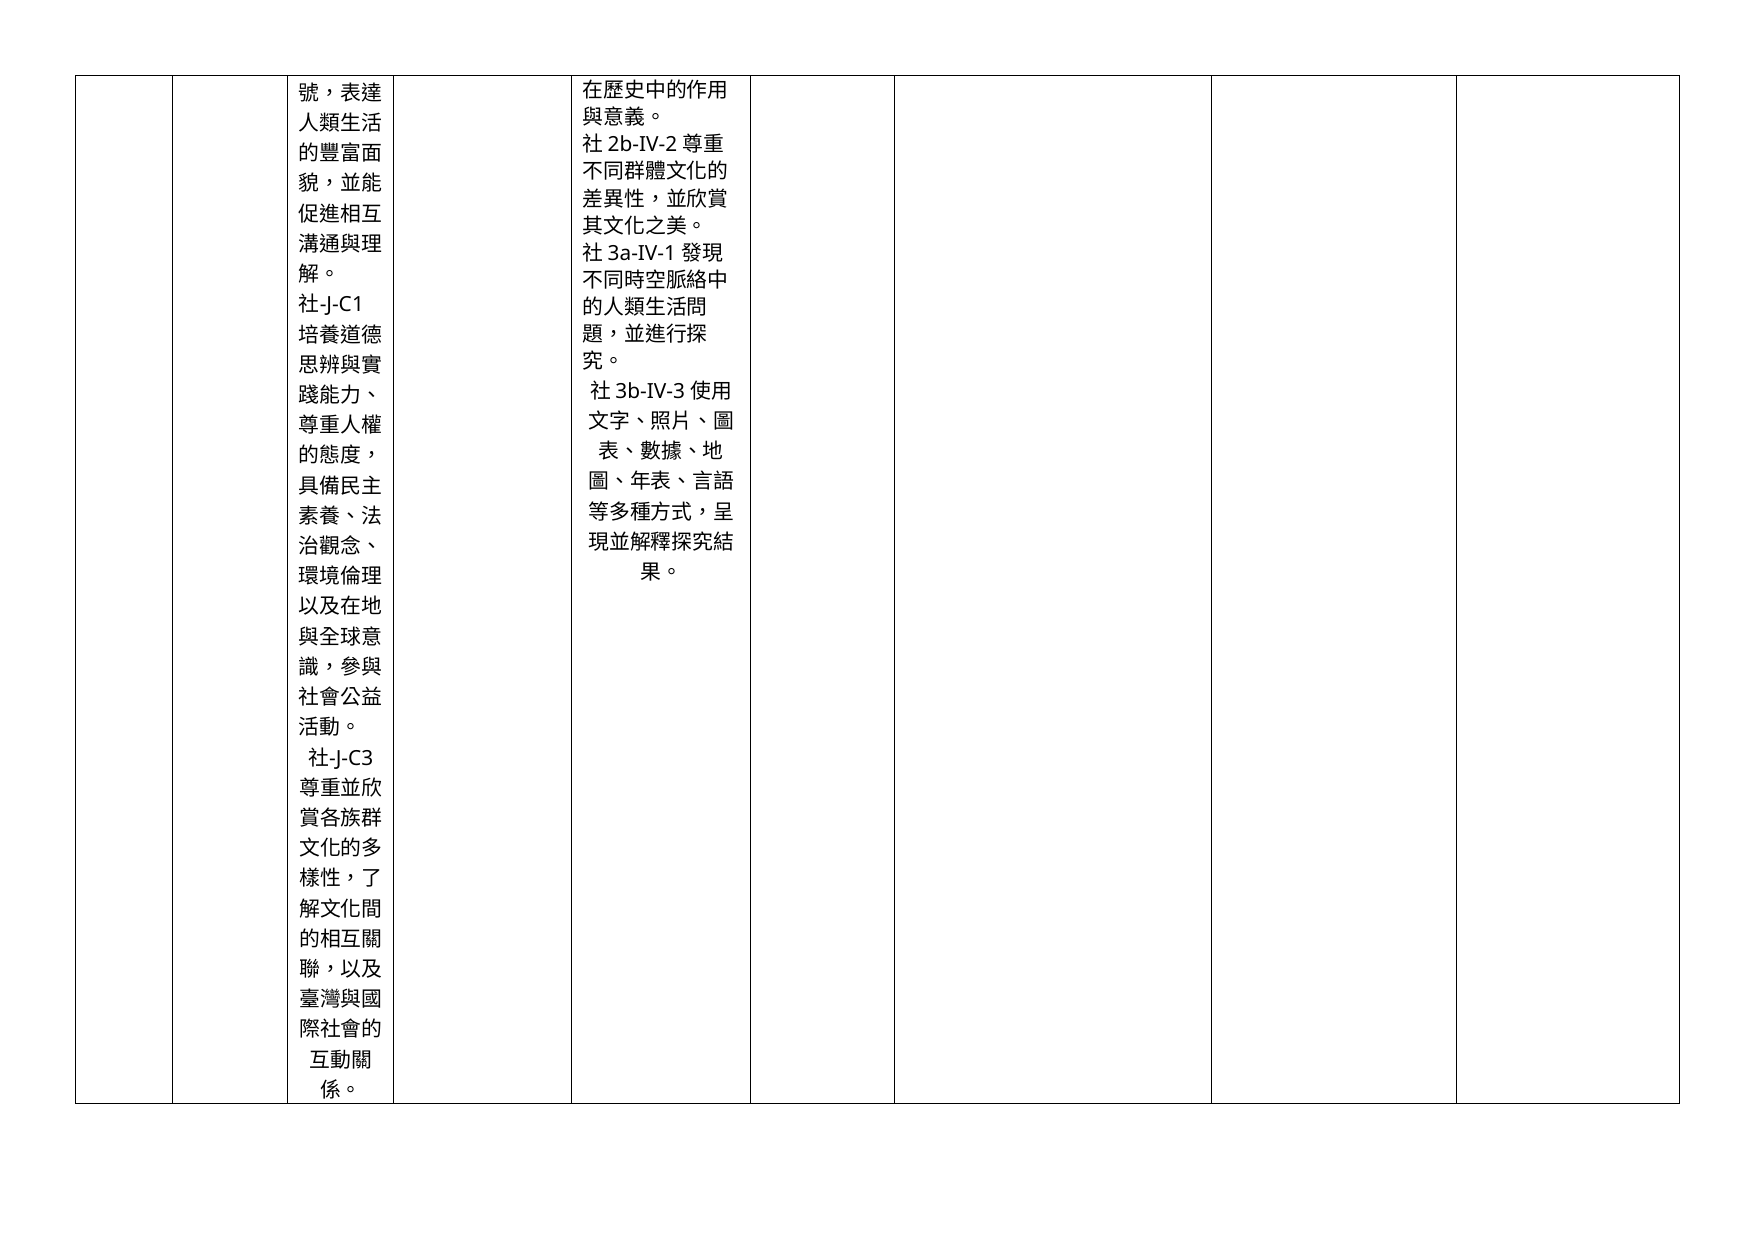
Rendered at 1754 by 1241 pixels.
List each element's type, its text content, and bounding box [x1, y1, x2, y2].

table_cell [76, 76, 172, 1103]
table_cell [1212, 76, 1456, 1103]
table_cell [394, 76, 571, 1103]
table_cell [1457, 76, 1679, 1103]
table_cell [751, 76, 894, 1103]
table_cell [895, 76, 1211, 1103]
table_cell 在歷史中的作用與意義。 社2b-IV-2 尊重不同群體文化的差異性，並欣賞其文化之美。 社3a-IV-1 發現不同時空脈絡中的人類生活問題，並進行探究。 社3b-IV-3 使用文字、照片、圖表、數據、地圖、年表、言語等多種方式，呈現並解釋探究結果。 [572, 76, 750, 1103]
table_cell 號，表達人類生活的豐富面貌，並能促進相互溝通與理解。 社-J-C1培養道德思辨與實踐能力、尊重人權的態度，具備民主素養、法治觀念、環境倫理以及在地與全球意識，參與社會公益活動。 社-J-C3尊重並欣賞各族群文化的多樣性，了解文化間的相互關聯，以及臺灣與國際社會的互動關係。 [288, 76, 393, 1103]
table_cell [173, 76, 287, 1103]
